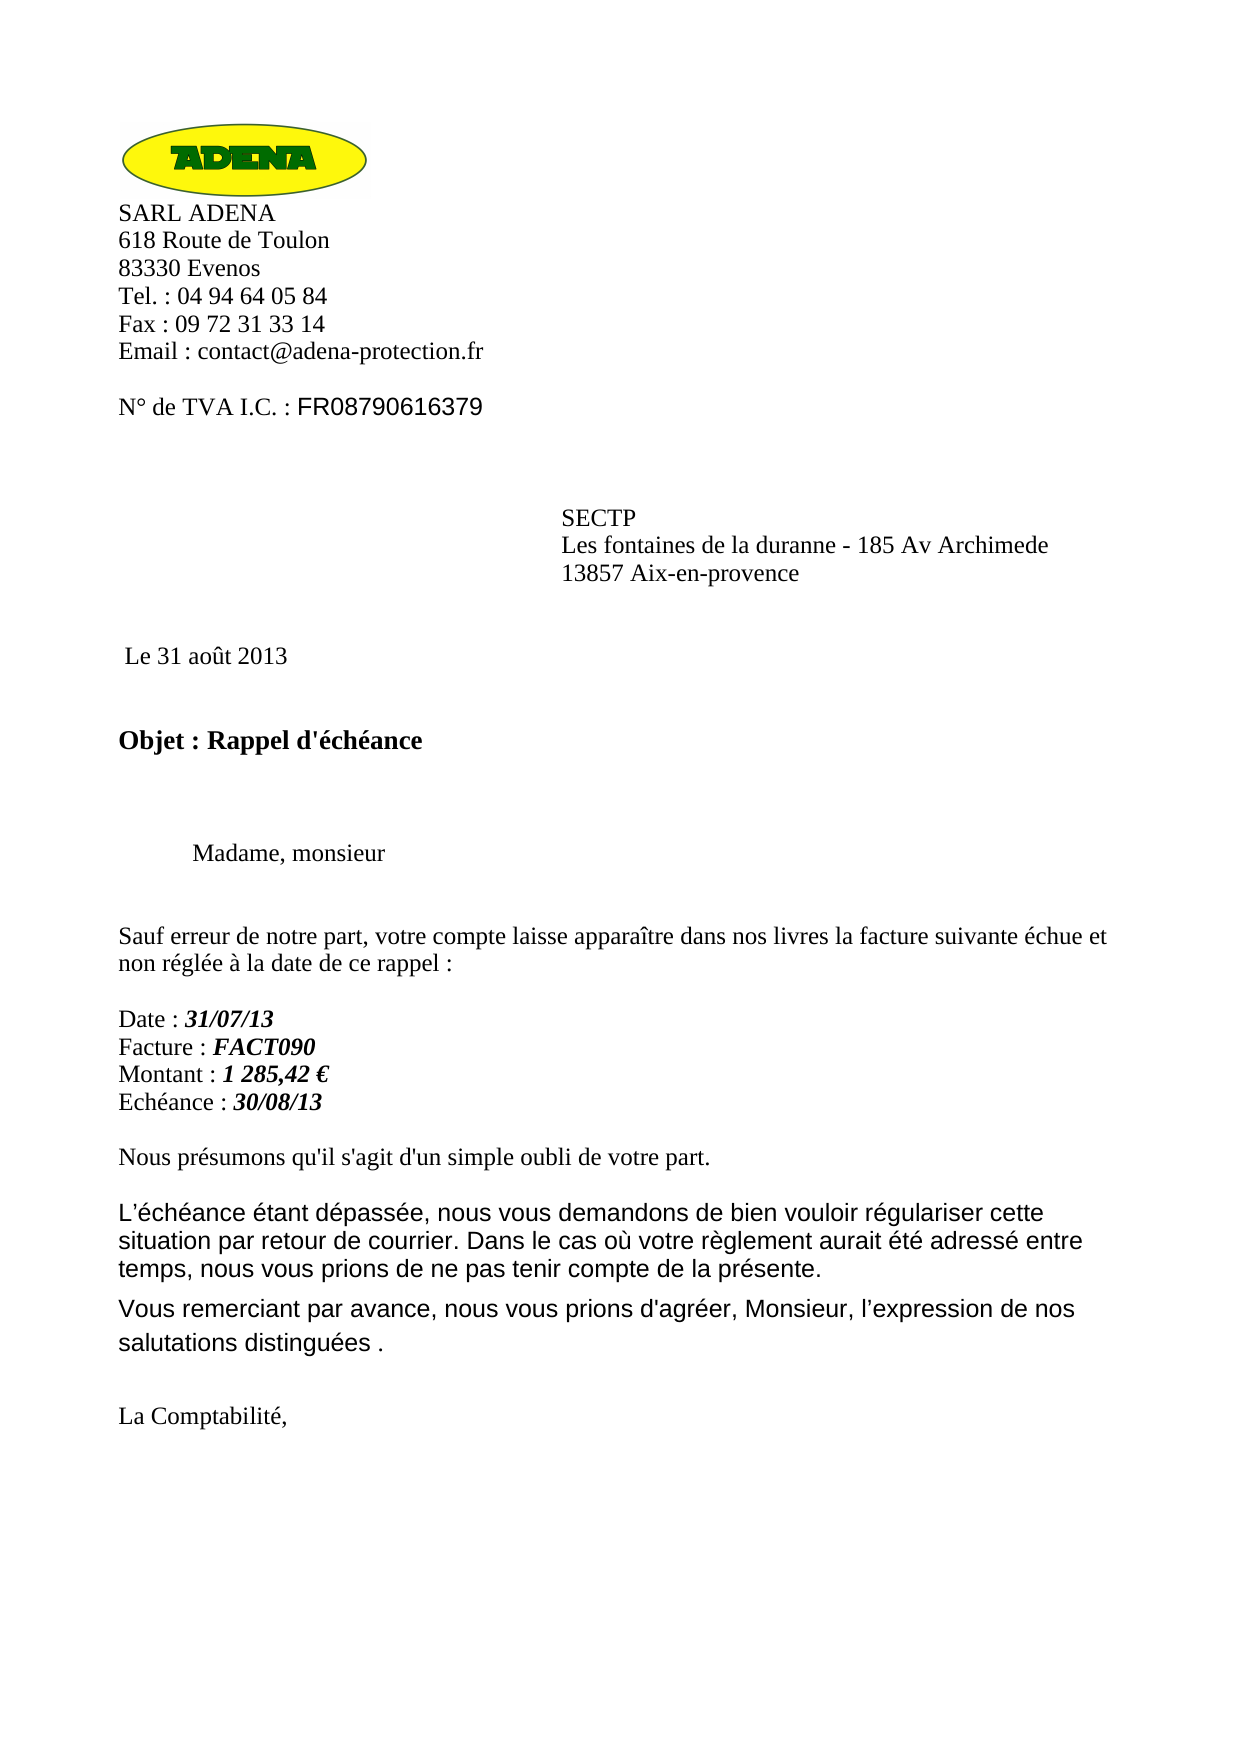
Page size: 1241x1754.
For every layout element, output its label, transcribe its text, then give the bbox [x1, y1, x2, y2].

text Email : contact@adena-protection.fr [118, 337, 1122, 365]
text Sauf erreur de notre part, votre compte laisse apparaître dans nos livres la facture suivante échue et non réglée à la date de ce rappel : [118, 922, 1122, 977]
text Objet : Rappel d'échéance [118, 726, 1122, 756]
text SECTP [118, 504, 1122, 532]
text 83330 Evenos [118, 254, 1122, 282]
text Facture : FACT090 [118, 1033, 1122, 1060]
text Echéance : 30/08/13 [118, 1088, 1122, 1116]
text Tel. : 04 94 64 05 84 [118, 282, 1122, 310]
text SARL ADENA [118, 118, 1122, 227]
text L’échéance étant dépassée, nous vous demandons de bien vouloir régulariser cette situation par retour de courrier. Dans le cas où votre règlement aurait été adressé entre temps, nous vous prions de ne pas tenir compte de la présente. [118, 1199, 1122, 1283]
text Date : 31/07/13 [118, 1005, 1122, 1033]
text Montant : 1 285,42 € [118, 1060, 1122, 1088]
text Nous présumons qu'il s'agit d'un simple oubli de votre part. [118, 1143, 1122, 1171]
text 618 Route de Toulon [118, 227, 1122, 254]
text Fax : 09 72 31 33 14 [118, 310, 1122, 337]
picture [119, 122, 371, 199]
text Madame, monsieur [118, 839, 1122, 866]
text 13857 Aix-en-provence [118, 559, 1122, 587]
text La Comptabilité, [118, 1402, 1122, 1430]
text Les fontaines de la duranne - 185 Av Archimede [118, 532, 1122, 559]
text N° de TVA I.C. : FR08790616379 [118, 393, 1122, 421]
text Le 31 août 2013 [118, 642, 1122, 670]
text Vous remerciant par avance, nous vous prions d'agréer, Monsieur, l’expression de nos salutations distinguées . [118, 1295, 1122, 1357]
